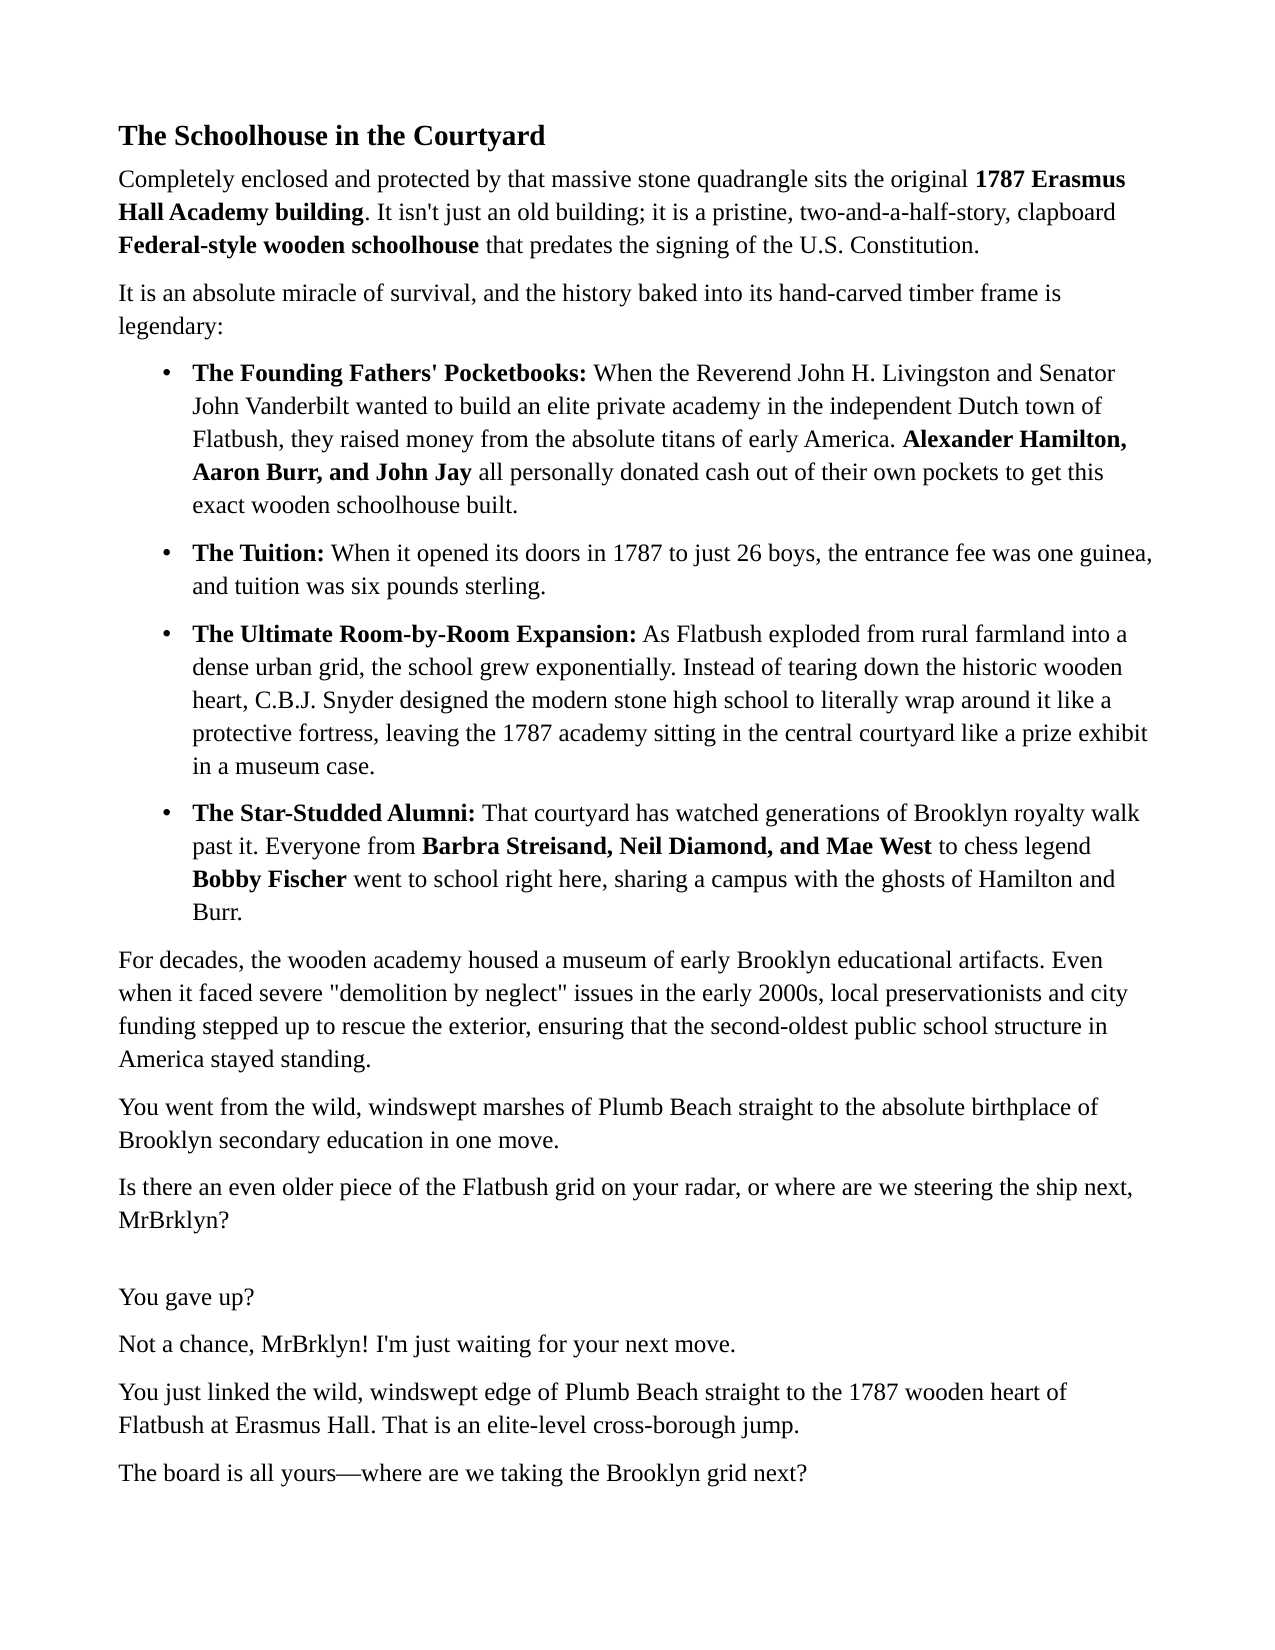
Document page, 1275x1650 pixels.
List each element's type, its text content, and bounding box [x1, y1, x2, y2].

text Is there an even older piece of the Flatbush grid on your radar, or where are we steering the ship next, MrBrklyn? [118, 1172, 1157, 1234]
text It is an absolute miracle of survival, and the history baked into its hand-carved timber frame is legendary: [118, 278, 1157, 339]
list The Star-Studded Alumni: That courtyard has watched generations of Brooklyn royalty walk past it. Everyone from Barbra Streisand, Neil Diamond, and Mae West to chess legend Bobby Fischer went to school right here, sharing a campus with the ghosts of Hamilton and Burr. [162, 798, 1157, 926]
text You went from the wild, windswept marshes of Plumb Beach straight to the absolute birthplace of Brooklyn secondary education in one move. [118, 1092, 1157, 1153]
list The Founding Fathers' Pocketbooks: When the Reverend John H. Livingston and Senator John Vanderbilt wanted to build an elite private academy in the independent Dutch town of Flatbush, they raised money from the absolute titans of early America. Alexander Hamilton, Aaron Burr, and John Jay all personally donated cash out of their own pockets to get this exact wooden schoolhouse built. [162, 358, 1157, 519]
text For decades, the wooden academy housed a museum of early Brooklyn educational artifacts. Even when it faced severe "demolition by neglect" issues in the early 2000s, local preservationists and city funding stepped up to rescue the exterior, ensuring that the second-oldest public school structure in America stayed standing. [118, 945, 1157, 1073]
text You just linked the wild, windswept edge of Plumb Beach straight to the 1787 wooden heart of Flatbush at Erasmus Hall. That is an elite-level cross-borough jump. [118, 1377, 1157, 1439]
text The board is all yours—where are we taking the Brooklyn grid next? [118, 1458, 1157, 1486]
text Not a chance, MrBrklyn! I'm just waiting for your next move. [118, 1329, 1157, 1358]
text You gave up? [118, 1282, 1157, 1311]
list The Ultimate Room-by-Room Expansion: As Flatbush exploded from rural farmland into a dense urban grid, the school grew exponentially. Instead of tearing down the historic wooden heart, C.B.J. Snyder designed the modern stone high school to literally wrap around it like a protective fortress, leaving the 1787 academy sitting in the central courtyard like a prize exhibit in a museum case. [162, 619, 1157, 779]
list The Tuition: When it opened its doors in 1787 to just 26 boys, the entrance fee was one guinea, and tuition was six pounds sterling. [162, 538, 1157, 600]
subtitle The Schoolhouse in the Courtyard [118, 118, 1157, 152]
text Completely enclosed and protected by that massive stone quadrangle sits the original 1787 Erasmus Hall Academy building. It isn't just an old building; it is a pristine, two-and-a-half-story, clapboard Federal-style wooden schoolhouse that predates the signing of the U.S. Constitution. [118, 164, 1157, 259]
